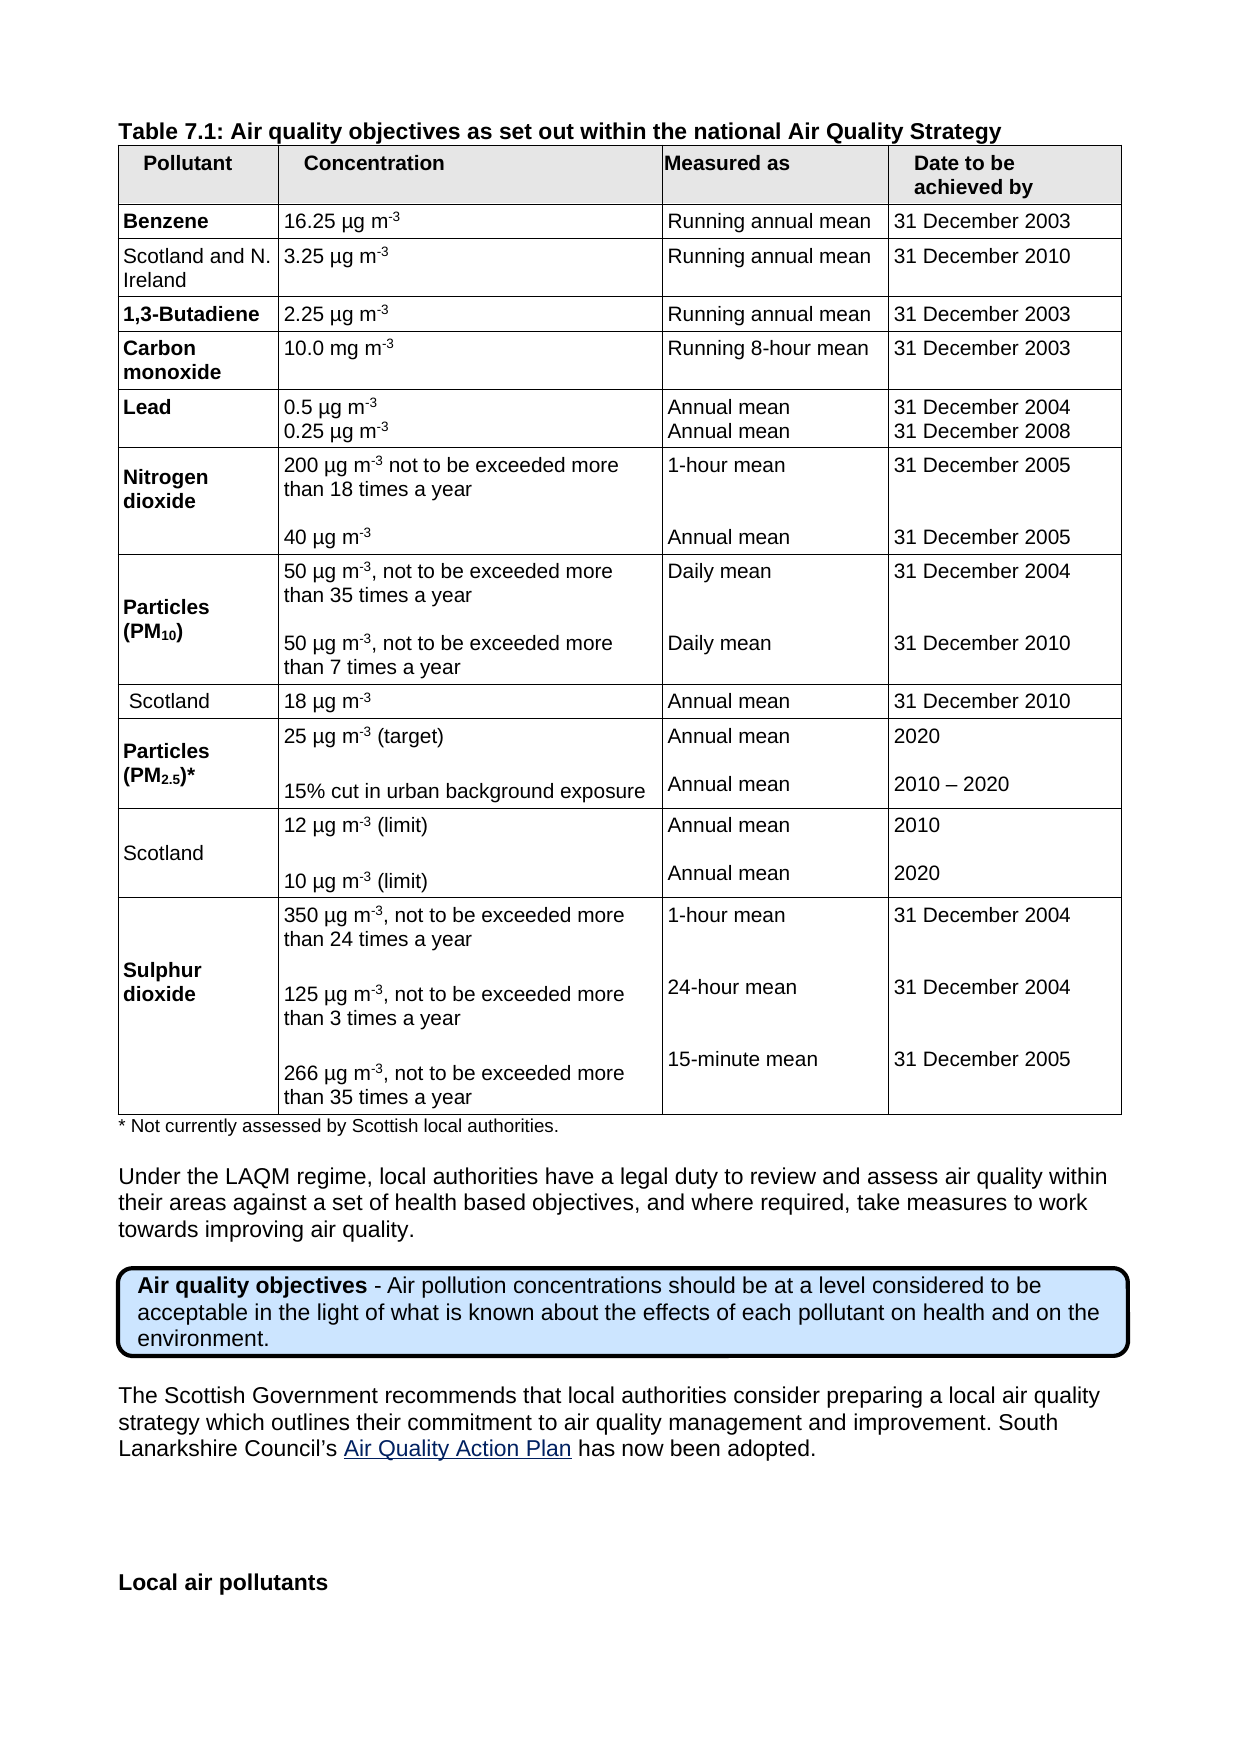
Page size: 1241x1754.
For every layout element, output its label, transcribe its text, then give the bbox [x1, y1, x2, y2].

table_cell Particles (PM2.5)* [119, 719, 278, 808]
table_cell Annual mean [663, 685, 888, 718]
table_cell 1-hour mean 24-hour mean 15-minute mean [663, 898, 888, 1114]
table_cell Running annual mean [663, 297, 888, 331]
text Table 7.1: Air quality objectives as set out within the national Air Quality Strategy [118, 118, 1122, 144]
table_header Pollutant [119, 146, 278, 203]
table_cell 18 µg m-3 [279, 685, 662, 718]
table_cell Daily mean Daily mean [663, 555, 888, 684]
table_cell 200 µg m-3 not to be exceeded more than 18 times a year 40 µg m-3 [279, 448, 662, 553]
table_cell Sulphur dioxide [119, 898, 278, 1114]
table_cell Scotland and N. Ireland [119, 239, 278, 296]
table_cell Annual mean Annual mean [663, 719, 888, 808]
table_cell Scotland [119, 809, 278, 897]
table_cell 1,3-Butadiene [119, 297, 278, 331]
table_cell 1-hour mean Annual mean [663, 448, 888, 553]
table_cell Carbon monoxide [119, 332, 278, 389]
text * Not currently assessed by Scottish local authorities. [118, 1115, 1122, 1136]
table_cell 3.25 µg m-3 [279, 239, 662, 296]
table_cell Annual mean Annual mean [663, 809, 888, 897]
table_header Date to be achieved by [889, 146, 1121, 203]
table_cell Benzene [119, 205, 278, 238]
table_cell Scotland [119, 685, 278, 718]
table_cell Lead [119, 390, 278, 447]
table_cell 31 December 2005 31 December 2005 [889, 448, 1121, 553]
table_cell 12 µg m-3 (limit) 10 µg m-3 (limit) [279, 809, 662, 897]
table_cell Annual mean Annual mean [663, 390, 888, 447]
table_cell 350 µg m-3, not to be exceeded more than 24 times a year 125 µg m-3, not to be exceeded more than 3 times a year 266 µg m-3, not to be exceeded more than 35 times a year [279, 898, 662, 1114]
table_cell 31 December 2003 [889, 332, 1121, 389]
table_cell 31 December 2004 31 December 2008 [889, 390, 1121, 447]
table_header Measured as [663, 146, 888, 203]
table_cell 25 µg m-3 (target) 15% cut in urban background exposure [279, 719, 662, 808]
table_cell 50 µg m-3, not to be exceeded more than 35 times a year 50 µg m-3, not to be exceeded more than 7 times a year [279, 555, 662, 684]
text Under the LAQM regime, local authorities have a legal duty to review and assess air quality within their areas against a set of health based objectives, and where required, take measures to work towards improving air quality. [118, 1163, 1122, 1242]
table_cell 10.0 mg m-3 [279, 332, 662, 389]
table_cell 31 December 2003 [889, 297, 1121, 331]
table_cell 31 December 2010 [889, 239, 1121, 296]
table_header Concentration [279, 146, 662, 203]
table_cell Running 8-hour mean [663, 332, 888, 389]
table_cell 31 December 2010 [889, 685, 1121, 718]
table_cell Nitrogen dioxide [119, 448, 278, 553]
table_cell 16.25 µg m-3 [279, 205, 662, 238]
table_cell 2.25 µg m-3 [279, 297, 662, 331]
table_cell Running annual mean [663, 239, 888, 296]
table_cell 31 December 2003 [889, 205, 1121, 238]
table_cell 31 December 2004 31 December 2004 31 December 2005 [889, 898, 1121, 1114]
text The Scottish Government recommends that local authorities consider preparing a local air quality strategy which outlines their commitment to air quality management and improvement. South Lanarkshire Council’s Air Quality Action Plan has now been adopted. [118, 1382, 1122, 1461]
table_cell 0.5 µg m-3 0.25 µg m-3 [279, 390, 662, 447]
table_cell 2010 2020 [889, 809, 1121, 897]
table_cell 2020 2010 – 2020 [889, 719, 1121, 808]
table_cell Running annual mean [663, 205, 888, 238]
text Local air pollutants [118, 1569, 1122, 1596]
table_cell 31 December 2004 31 December 2010 [889, 555, 1121, 684]
table_cell Particles (PM10) [119, 555, 278, 684]
